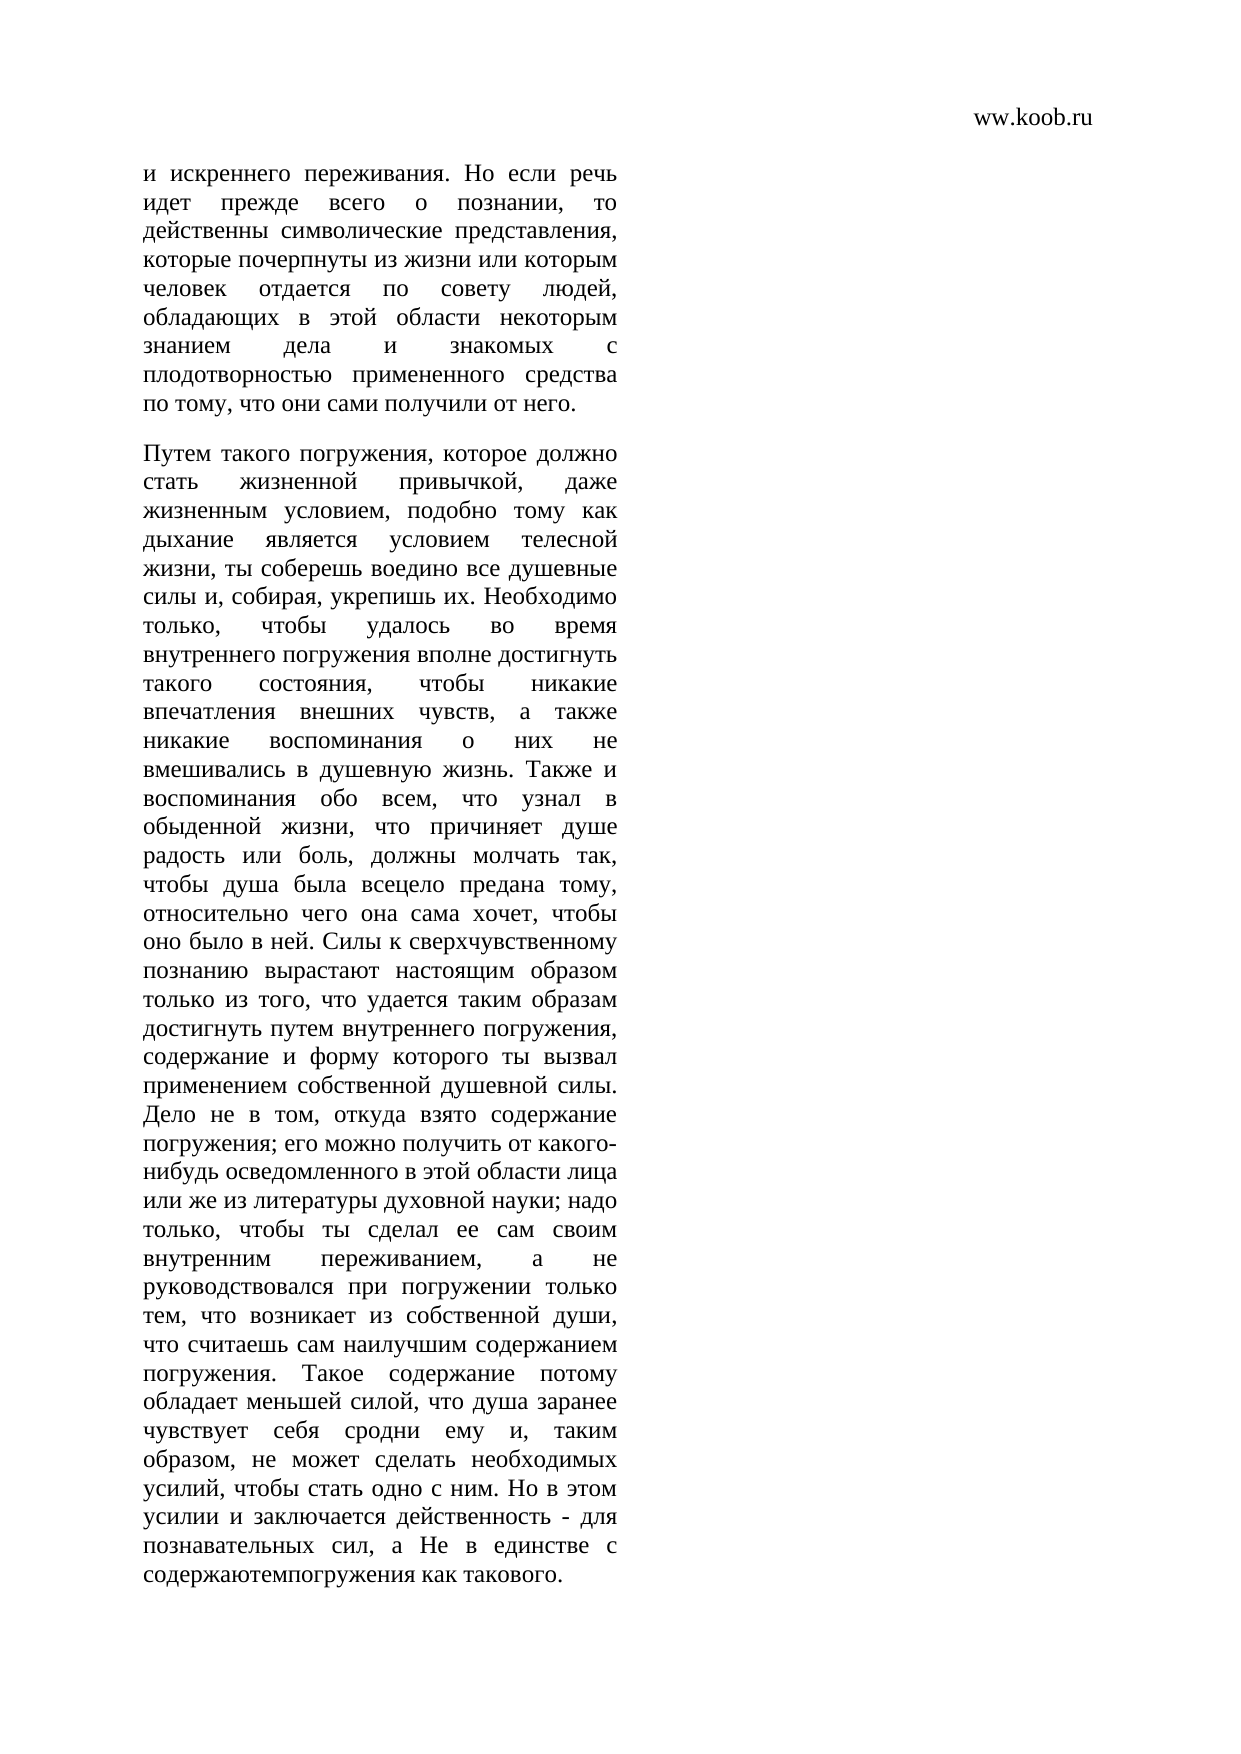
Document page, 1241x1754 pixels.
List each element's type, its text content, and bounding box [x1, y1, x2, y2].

table_header [618, 148, 1093, 1598]
table_header и искреннего переживания. Но если речь идет прежде всего о познании, то действенны символические представления, которые почерпнуты из жизни или которым человек отдается по совету людей, обладающих в этой области некоторым знанием дела и знакомых с плодотворностью примененного средства по тому, что они сами получили от него. Путем такого погружения, которое должно стать жизненной привычкой, даже жизненным условием, подобно тому как дыхание является условием телесной жизни, ты соберешь воедино все душевные силы и, собирая, укрепишь их. Необходимо только, чтобы удалось во время внутреннего погружения вполне достигнуть такого состояния, чтобы никакие впечатления внешних чувств, а также никакие воспоминания о них не вмешивались в душевную жизнь. Также и воспоминания обо всем, что узнал в обыденной жизни, что причиняет душе радость или боль, должны молчать так, чтобы душа была всецело предана тому, относительно чего она сама хочет, чтобы оно было в ней. Силы к сверхчувственному познанию вырастают настоящим образом только из того, что удается таким образам достигнуть путем внутреннего погружения, содержание и форму которого ты вызвал применением собственной душевной силы. Дело не в том, откуда взято содержание погружения; его можно получить от какого-нибудь осведомленного в этой области лица или же из литературы духовной науки; надо только, чтобы ты сделал ее сам своим внутренним переживанием, а не руководствовался при погружении только тем, что возникает из собственной души, что считаешь сам наилучшим содержанием погружения. Такое содержание потому обладает меньшей силой, что душа заранее чувствует себя сродни ему и, таким образом, не может сделать необходимых усилий, чтобы стать одно с ним. Но в этом усилии и заключается действенность - для познавательных сил, а Не в единстве с содержаютемпогружения как такового. [143, 148, 618, 1598]
